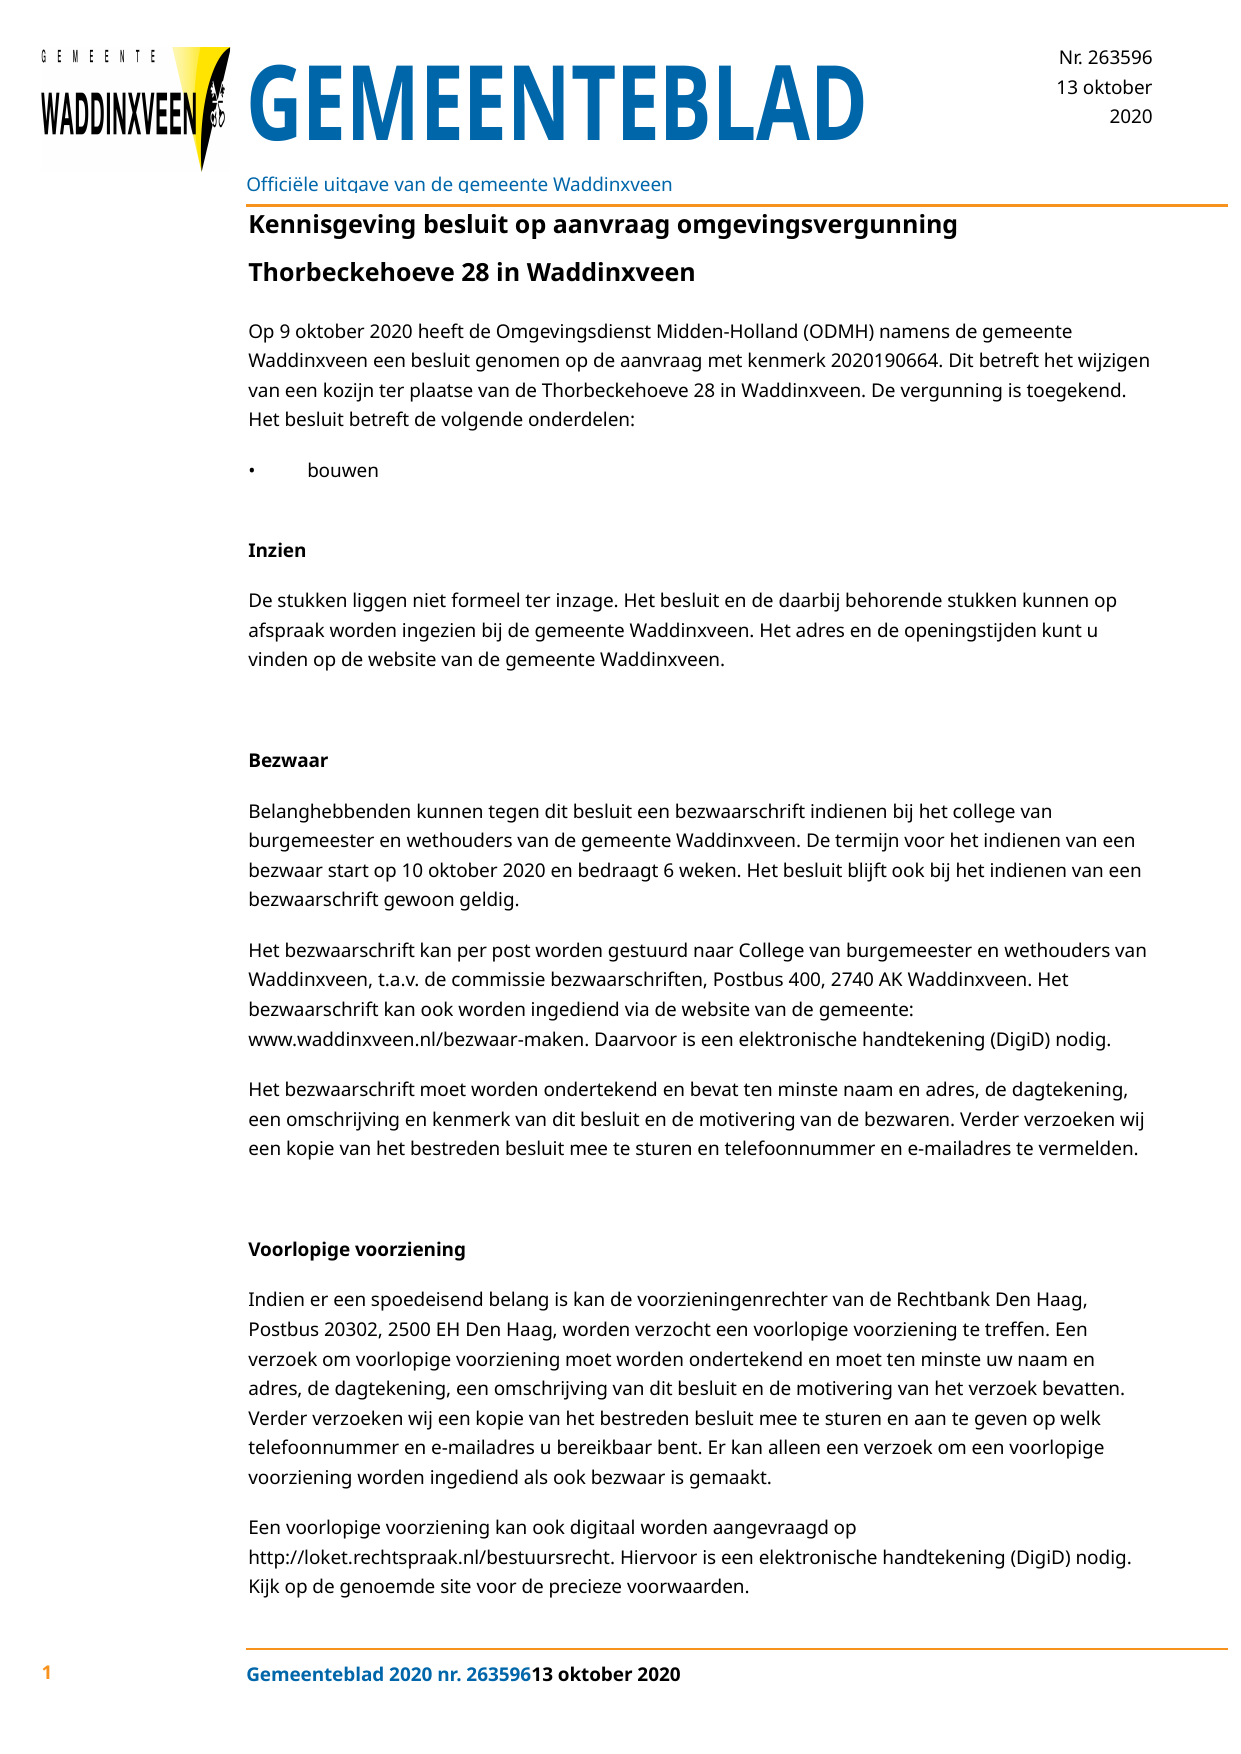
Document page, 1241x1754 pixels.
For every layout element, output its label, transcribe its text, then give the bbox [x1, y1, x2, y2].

text De stukken liggen niet formeel ter inzage. Het besluit en de daarbij behorende stukken kunnen op afspraak worden ingezien bij de gemeente Waddinxveen. Het adres en de openingstijden kunt u vinden op de website van de gemeente Waddinxveen. [248, 587, 1152, 672]
text Inzien [248, 537, 1152, 563]
list bouwen [248, 457, 1152, 483]
text Op 9 oktober 2020 heeft de Omgevingsdienst Midden-Holland (ODMH) namens de gemeente Waddinxveen een besluit genomen op de aanvraag met kenmerk 2020190664. Dit betreft het wijzigen van een kozijn ter plaatse van de Thorbeckehoeve 28 in Waddinxveen. De vergunning is toegekend. Het besluit betreft de volgende onderdelen: [248, 318, 1152, 432]
text Indien er een spoedeisend belang is kan de voorzieningenrechter van de Rechtbank Den Haag, Postbus 20302, 2500 EH Den Haag, worden verzocht een voorlopige voorziening te treffen. Een verzoek om voorlopige voorziening moet worden ondertekend en moet ten minste uw naam en adres, de dagtekening, een omschrijving van dit besluit en de motivering van het verzoek bevatten. Verder verzoeken wij een kopie van het bestreden besluit mee te sturen en aan te geven op welk telefoonnummer en e-mailadres u bereikbaar bent. Er kan alleen een verzoek om een voorlopige voorziening worden ingediend als ook bezwaar is gemaakt. [248, 1287, 1152, 1490]
text Belanghebbenden kunnen tegen dit besluit een bezwaarschrift indienen bij het college van burgemeester en wethouders van de gemeente Waddinxveen. De termijn voor het indienen van een bezwaar start op 10 oktober 2020 en bedraagt 6 weken. Het besluit blijft ook bij het indienen van een bezwaarschrift gewoon geldig. [248, 798, 1152, 912]
text Kennisgeving besluit op aanvraag omgevingsvergunning Thorbeckehoeve 28 in Waddinxveen [248, 207, 1152, 288]
text Een voorlopige voorziening kan ook digitaal worden aangevraagd op http://loket.rechtspraak.nl/bestuursrecht. Hiervoor is een elektronische handtekening (DigiD) nodig. Kijk op de genoemde site voor de precieze voorwaarden. [248, 1514, 1152, 1599]
text Voorlopige voorziening [248, 1236, 1152, 1262]
picture [41, 47, 231, 172]
text Bezwaar [248, 747, 1152, 773]
text Het bezwaarschrift moet worden ondertekend en bevat ten minste naam en adres, de dagtekening, een omschrijving en kenmerk van dit besluit en de motivering van de bezwaren. Verder verzoeken wij een kopie van het bestreden besluit mee te sturen en telefoonnummer en e-mailadres te vermelden. [248, 1076, 1152, 1161]
text Het bezwaarschrift kan per post worden gestuurd naar College van burgemeester en wethouders van Waddinxveen, t.a.v. de commissie bezwaarschriften, Postbus 400, 2740 AK Waddinxveen. Het bezwaarschrift kan ook worden ingediend via de website van de gemeente: www.waddinxveen.nl/bezwaar-maken. Daarvoor is een elektronische handtekening (DigiD) nodig. [248, 937, 1152, 1052]
